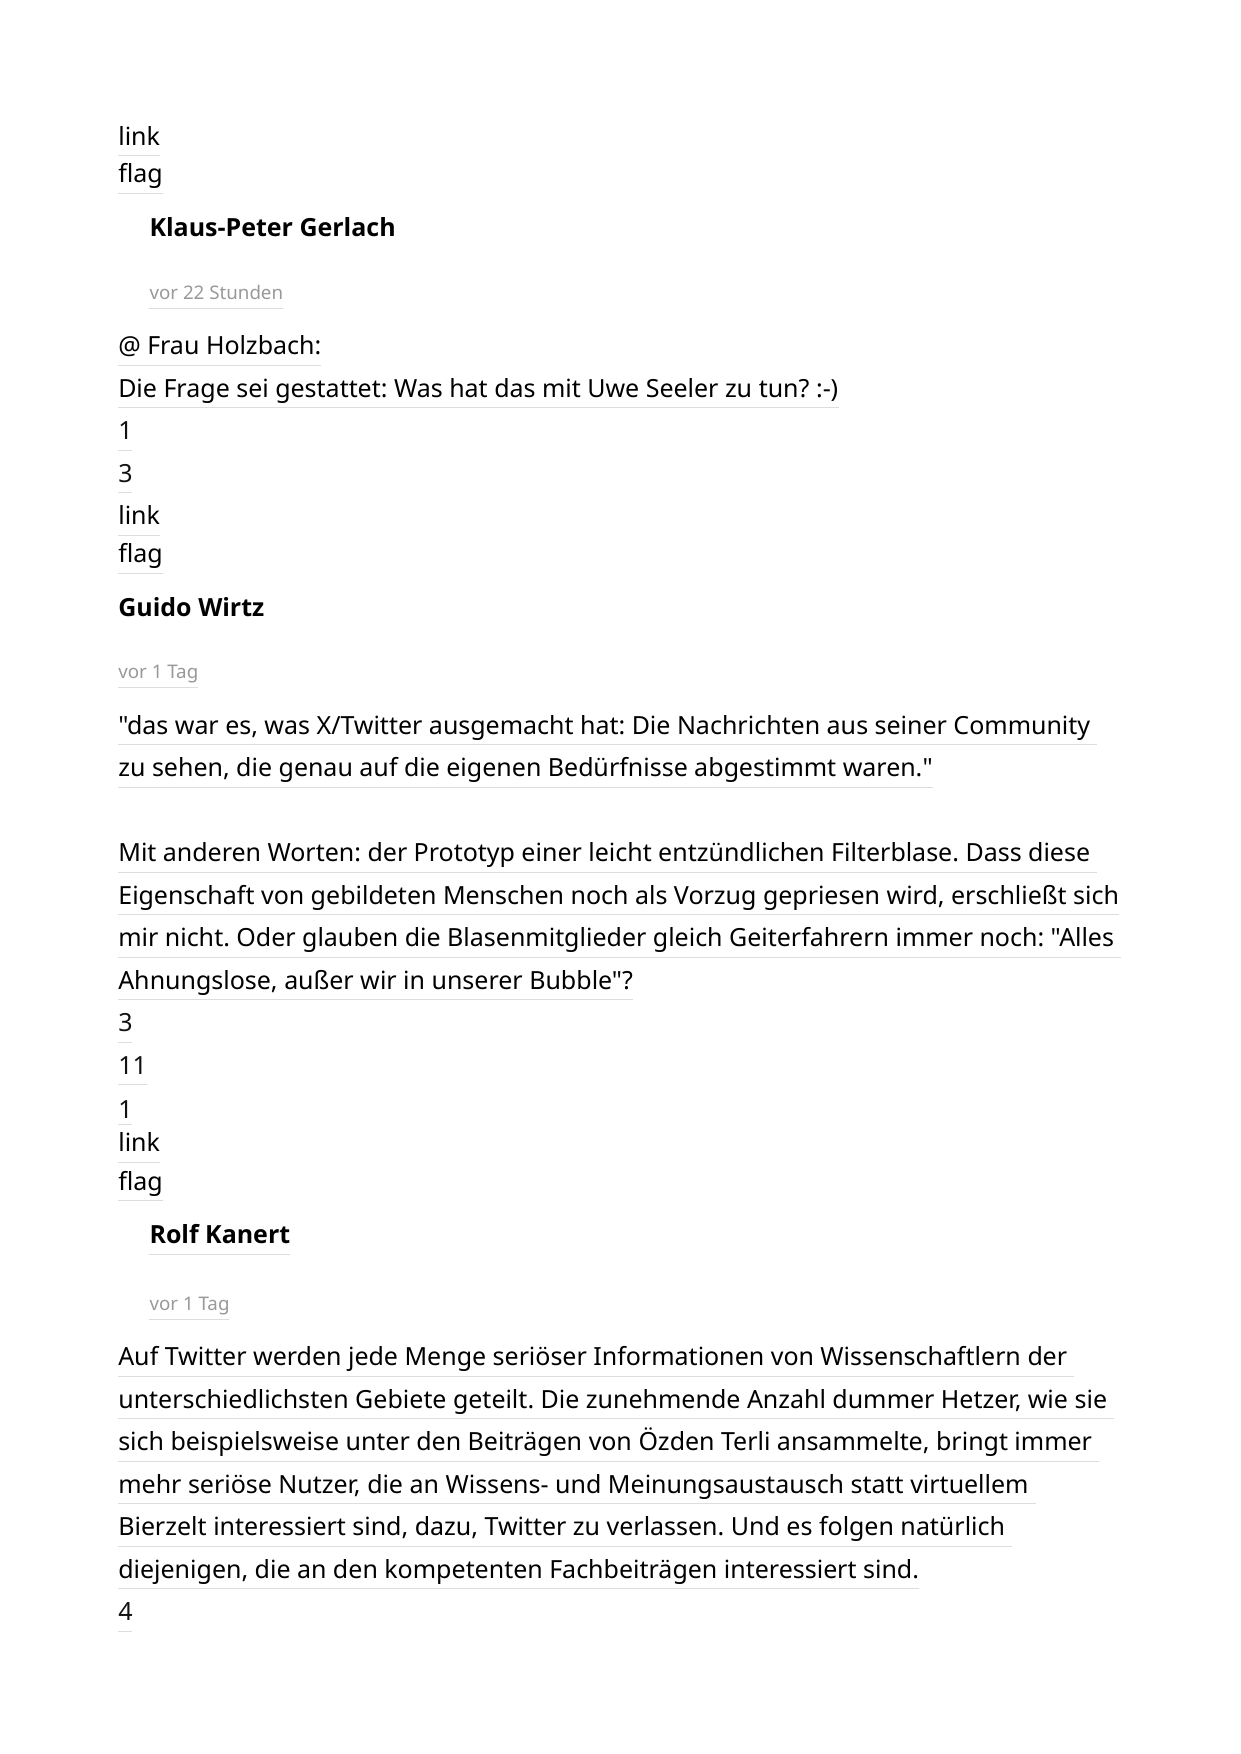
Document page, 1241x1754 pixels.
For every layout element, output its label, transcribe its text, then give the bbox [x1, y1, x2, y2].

text 1 [118, 413, 1122, 451]
text flag [118, 536, 1122, 574]
text vor 22 Stunden [149, 279, 1117, 309]
text link [118, 1125, 1122, 1163]
text "das war es, was X/Twitter ausgemacht hat: Die Nachrichten aus seiner Community zu sehen, die genau auf die eigenen Bedürfnisse abgestimmt waren." Mit anderen Worten: der Prototyp einer leicht entzündlichen Filterblase. Dass diese Eigenschaft von gebildeten Menschen noch als Vorzug gepriesen wird, erschließt sich mir nicht. Oder glauben die Blasenmitglieder gleich Geiterfahrern immer noch: "Alles [118, 707, 1122, 957]
text vor 1 Tag [118, 659, 1117, 688]
text @ Frau Holzbach: Die Frage sei gestattet: Was hat das mit Uwe Seeler zu tun? :-) [118, 328, 1122, 408]
text Rolf Kanert [149, 1217, 1122, 1255]
text flag [118, 1163, 1122, 1201]
text 3 [118, 455, 1122, 493]
text 1 [118, 1090, 1122, 1125]
text Auf Twitter werden jede Menge seriöser Informationen von Wissenschaftlern der unterschiedlichsten Gebiete geteilt. Die zunehmende Anzahl dummer Hetzer, wie sie sich beispielsweise unter den Beiträgen von Özden Terli ansammelte, bringt immer mehr seriöse Nutzer, die an Wissens- und Meinungsaustausch statt virtuellem Bierzelt interessiert sind, dazu, Twitter zu verlassen. Und es folgen natürlich diejenigen, die an den kompetenten Fachbeiträgen interessiert sind. [118, 1339, 1122, 1589]
text vor 1 Tag [149, 1291, 1117, 1320]
text 11 [118, 1047, 1122, 1085]
text Ahnungslose, außer wir in unserer Bubble"? [118, 958, 1122, 1000]
text link [118, 118, 1122, 156]
text Klaus-Peter Gerlach [149, 210, 1122, 244]
text 4 [118, 1594, 1122, 1632]
text Guido Wirtz [118, 589, 1122, 623]
text link [118, 498, 1122, 536]
text 3 [118, 1005, 1122, 1043]
text flag [118, 156, 1122, 194]
